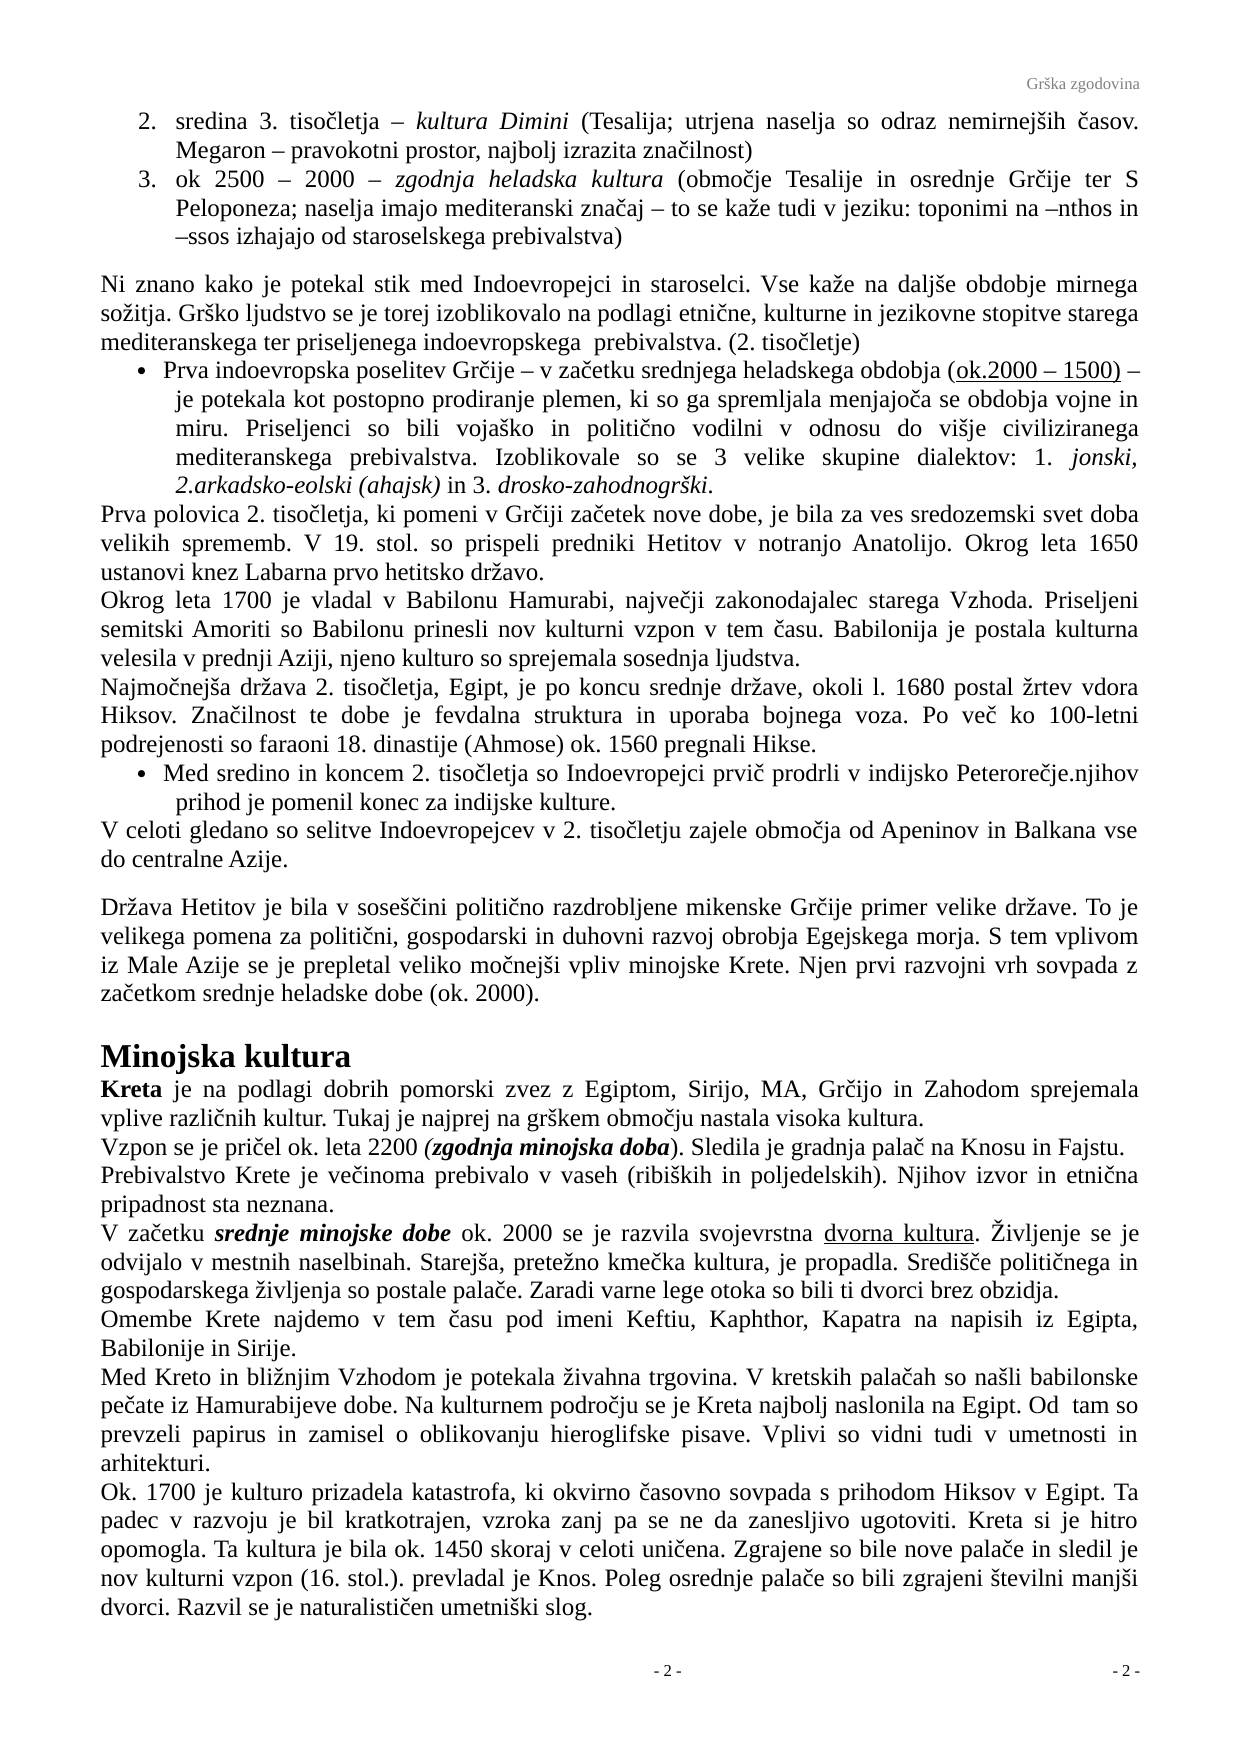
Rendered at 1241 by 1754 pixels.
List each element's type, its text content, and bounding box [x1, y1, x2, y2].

list ok 2500 – 2000 – zgodnja heladska kultura (območje Tesalije in osrednje Grčije ter S Peloponeza; naselja imajo mediteranski značaj – to se kaže tudi v jeziku: toponimi na –nthos in –ssos izhajajo od staroselskega prebivalstva) [138, 164, 1140, 250]
text V začetku srednje minojske dobe ok. 2000 se je razvila svojevrstna dvorna kultura. Življenje se je odvijalo v mestnih naselbinah. Starejša, pretežno kmečka kultura, je propadla. Središče političnega in gospodarskega življenja so postale palače. Zaradi varne lege otoka so bili ti dvorci brez obzidja. [100, 1218, 1140, 1304]
text Minojska kultura [100, 1036, 1140, 1074]
text Najmočnejša država 2. tisočletja, Egipt, je po koncu srednje države, okoli l. 1680 postal žrtev vdora Hiksov. Značilnost te dobe je fevdalna struktura in uporaba bojnega voza. Po več ko 100-letni podrejenosti so faraoni 18. dinastije (Ahmose) ok. 1560 pregnali Hikse. [100, 672, 1140, 758]
text Prva polovica 2. tisočletja, ki pomeni v Grčiji začetek nove dobe, je bila za ves sredozemski svet doba velikih sprememb. V 19. stol. so prispeli predniki Hetitov v notranjo Anatolijo. Okrog leta 1650 ustanovi knez Labarna prvo hetitsko državo. [100, 499, 1140, 586]
text Med Kreto in bližnjim Vzhodom je potekala živahna trgovina. V kretskih palačah so našli babilonske pečate iz Hamurabijeve dobe. Na kulturnem področju se je Kreta najbolj naslonila na Egipt. Od tam so prevzeli papirus in zamisel o oblikovanju hieroglifske pisave. Vplivi so vidni tudi v umetnosti in arhitekturi. [100, 1362, 1140, 1477]
text Ni znano kako je potekal stik med Indoevropejci in staroselci. Vse kaže na daljše obdobje mirnega sožitja. Grško ljudstvo se je torej izoblikovalo na podlagi etnične, kulturne in jezikovne stopitve starega mediteranskega ter priseljenega indoevropskega prebivalstva. (2. tisočletje) [100, 269, 1140, 356]
text Ok. 1700 je kulturo prizadela katastrofa, ki okvirno časovno sovpada s prihodom Hiksov v Egipt. Ta padec v razvoju je bil kratkotrajen, vzroka zanj pa se ne da zanesljivo ugotoviti. Kreta si je hitro opomogla. Ta kultura je bila ok. 1450 skoraj v celoti uničena. Zgrajene so bile nove palače in sledil je nov kulturni vzpon (16. stol.). prevladal je Knos. Poleg osrednje palače so bili zgrajeni številni manjši dvorci. Razvil se je naturalističen umetniški slog. [100, 1477, 1140, 1621]
list sredina 3. tisočletja – kultura Dimini (Tesalija; utrjena naselja so odraz nemirnejših časov. Megaron – pravokotni prostor, najbolj izrazita značilnost) [138, 106, 1140, 164]
list Med sredino in koncem 2. tisočletja so Indoevropejci prvič prodrli v indijsko Peterorečje.njihov prihod je pomenil konec za indijske kulture. [138, 758, 1140, 816]
text Vzpon se je pričel ok. leta 2200 (zgodnja minojska doba). Sledila je gradnja palač na Knosu in Fajstu. [100, 1132, 1140, 1161]
text Prebivalstvo Krete je večinoma prebivalo v vaseh (ribiških in poljedelskih). Njihov izvor in etnična pripadnost sta neznana. [100, 1161, 1140, 1218]
text Omembe Krete najdemo v tem času pod imeni Keftiu, Kaphthor, Kapatra na napisih iz Egipta, Babilonije in Sirije. [100, 1304, 1140, 1362]
list Prva indoevropska poselitev Grčije – v začetku srednjega heladskega obdobja (ok.2000 – 1500) – je potekala kot postopno prodiranje plemen, ki so ga spremljala menjajoča se obdobja vojne in miru. Priseljenci so bili vojaško in politično vodilni v odnosu do višje civiliziranega mediteranskega prebivalstva. Izoblikovale so se 3 velike skupine dialektov: 1. jonski, 2.arkadsko-eolski (ahajsk) in 3. drosko-zahodnogrški. [138, 356, 1140, 499]
text Država Hetitov je bila v soseščini politično razdrobljene mikenske Grčije primer velike države. To je velikega pomena za politični, gospodarski in duhovni razvoj obrobja Egejskega morja. S tem vplivom iz Male Azije se je prepletal veliko močnejši vpliv minojske Krete. Njen prvi razvojni vrh sovpada z začetkom srednje heladske dobe (ok. 2000). [100, 892, 1140, 1007]
text V celoti gledano so selitve Indoevropejcev v 2. tisočletju zajele območja od Apeninov in Balkana vse do centralne Azije. [100, 816, 1140, 873]
text Okrog leta 1700 je vladal v Babilonu Hamurabi, največji zakonodajalec starega Vzhoda. Priseljeni semitski Amoriti so Babilonu prinesli nov kulturni vzpon v tem času. Babilonija je postala kulturna velesila v prednji Aziji, njeno kulturo so sprejemala sosednja ljudstva. [100, 586, 1140, 672]
text Kreta je na podlagi dobrih pomorski zvez z Egiptom, Sirijo, MA, Grčijo in Zahodom sprejemala vplive različnih kultur. Tukaj je najprej na grškem območju nastala visoka kultura. [100, 1074, 1140, 1132]
